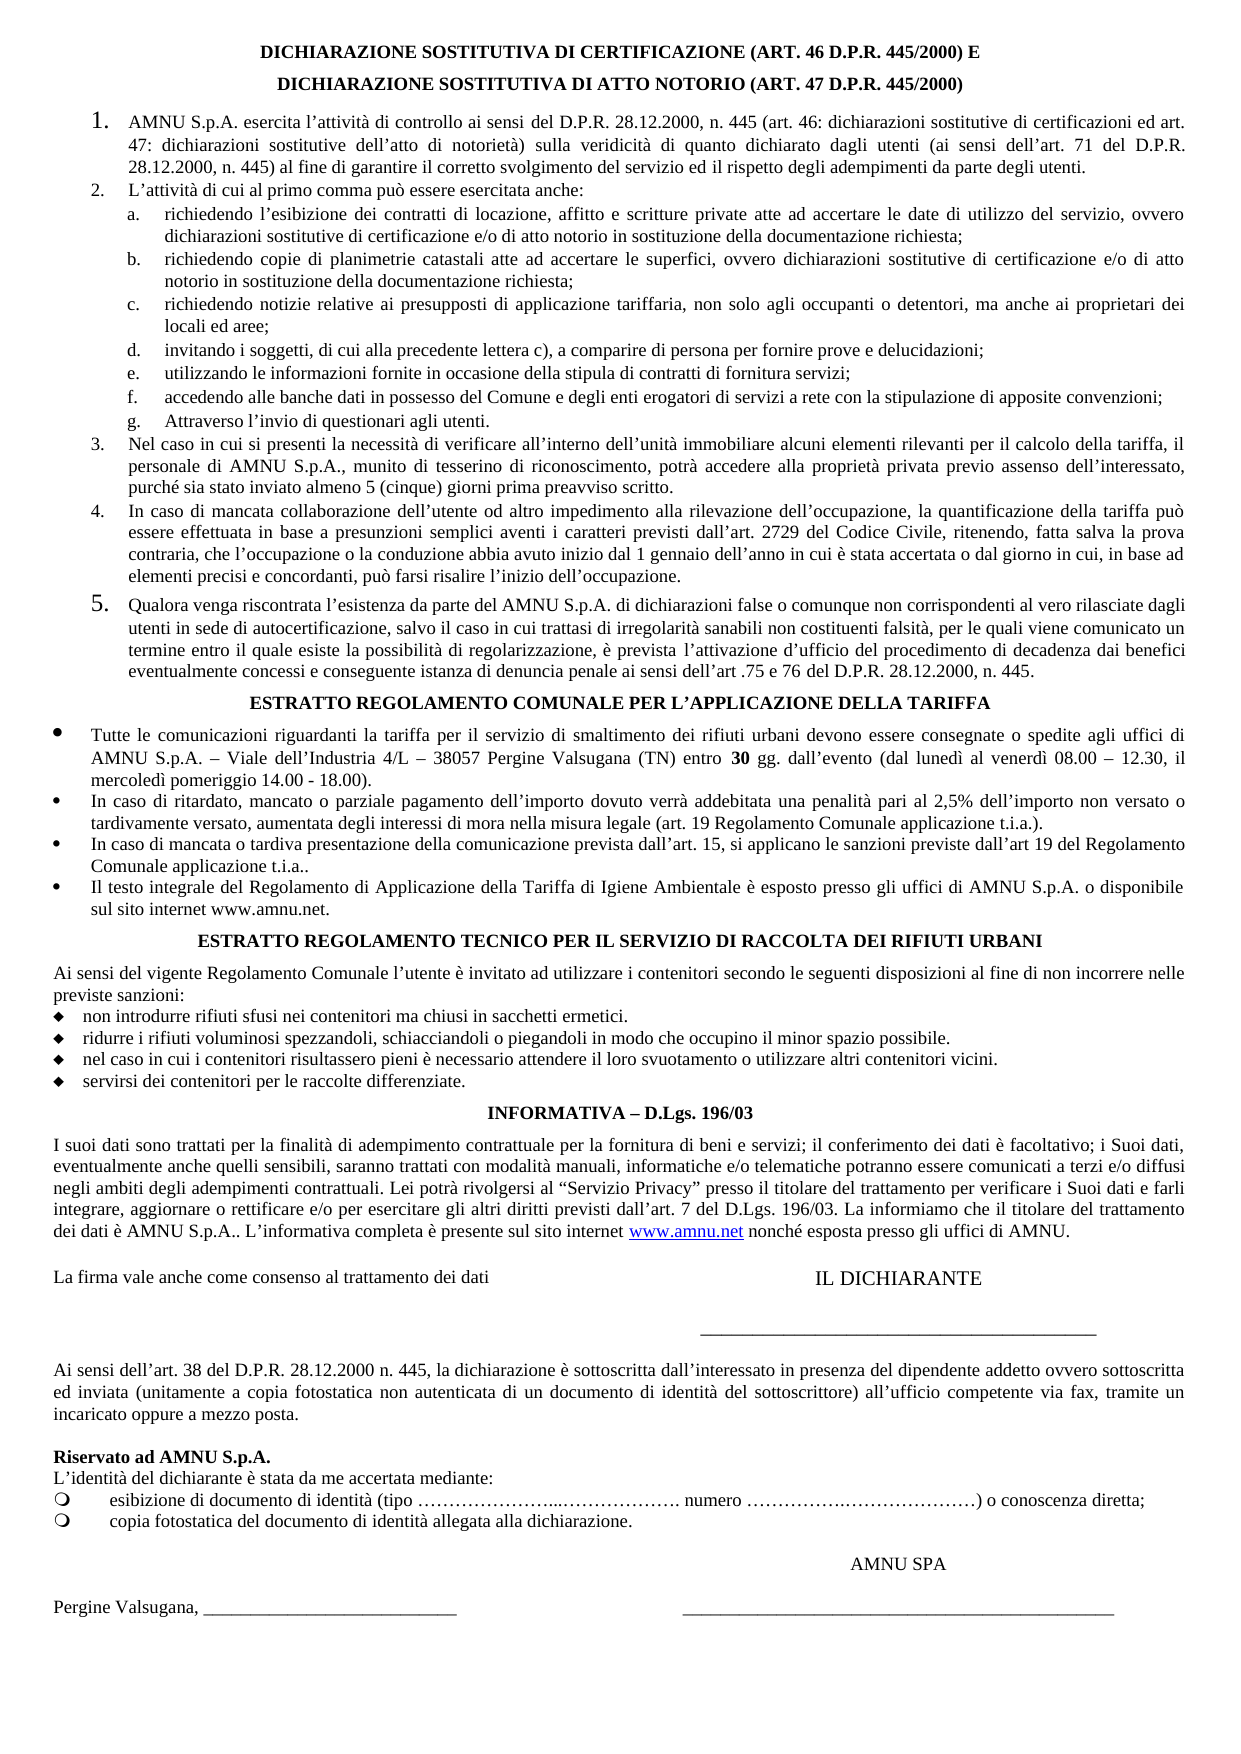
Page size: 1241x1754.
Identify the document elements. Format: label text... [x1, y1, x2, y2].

list servirsi dei contenitori per le raccolte differenziate. [53, 1070, 1187, 1091]
table_header AMNU SPA ______________________________________________ [614, 1553, 1182, 1639]
text L’identità del dichiarante è stata da me accertata mediante: [53, 1467, 1187, 1489]
table_header Pergine Valsugana, ___________________________ [46, 1553, 614, 1639]
list In caso di mancata o tardiva presentazione della comunicazione prevista dall’art. 15, si applicano le sanzioni previste dall’art 19 del Regolamento Comunale applicazione t.i.a.. [53, 833, 1187, 876]
list nel caso in cui i contenitori risultassero pieni è necessario attendere il loro svuotamento o utilizzare altri contenitori vicini. [53, 1048, 1187, 1070]
text I suoi dati sono trattati per la finalità di adempimento contrattuale per la fornitura di beni e servizi; il conferimento dei dati è facoltativo; i Suoi dati, eventualmente anche quelli sensibili, saranno trattati con modalità manuali, informatiche e/o telematiche potranno essere comunicati a terzi e/o diffusi negli ambiti degli adempimenti contrattuali. Lei potrà rivolgersi al “Servizio Privacy” presso il titolare del trattamento per verificare i Suoi dati e farli integrare, aggiornare o rettificare e/o per esercitare gli altri diritti previsti dall’art. 7 del D.Lgs. 196/03. La informiamo che il titolare del trattamento dei dati è AMNU S.p.A.. L’informativa completa è presente sul sito internet www.amnu.net nonché esposta presso gli uffici di AMNU. [53, 1134, 1187, 1241]
subtitle ESTRATTO REGOLAMENTO COMUNALE PER L’APPLICAZIONE DELLA TARIFFA [53, 692, 1187, 714]
list ridurre i rifiuti voluminosi spezzandoli, schiacciandoli o piegandoli in modo che occupino il minor spazio possibile. [53, 1027, 1187, 1048]
text Riservato ad AMNU S.p.A. [53, 1446, 1187, 1467]
text Ai sensi del vigente Regolamento Comunale l’utente è invitato ad utilizzare i contenitori secondo le seguenti disposizioni al fine di non incorrere nelle previste sanzioni: [53, 962, 1187, 1005]
text Ai sensi dell’art. 38 del D.P.R. 28.12.2000 n. 445, la dichiarazione è sottoscritta dall’interessato in presenza del dipendente addetto ovvero sottoscritta ed inviata (unitamente a copia fotostatica non autenticata di un documento di identità del sottoscrittore) all’ufficio competente via fax, tramite un incaricato oppure a mezzo posta. [53, 1359, 1187, 1424]
table_header La firma vale anche come consenso al trattamento dei dati [46, 1266, 614, 1338]
subtitle DICHIARAZIONE SOSTITUTIVA DI ATTO NOTORIO (ART. 47 D.P.R. 445/2000) [53, 73, 1187, 95]
list richiedendo l’esibizione dei contratti di locazione, affitto e scritture private atte ad accertare le date di utilizzo del servizio, ovvero dichiarazioni sostitutive di certificazione e/o di atto notorio in sostituzione della documentazione richiesta; [127, 203, 1187, 246]
list L’attività di cui al primo comma può essere esercitata anche: [91, 179, 1187, 201]
list In caso di mancata collaborazione dell’utente od altro impedimento alla rilevazione dell’occupazione, la quantificazione della tariffa può essere effettuata in base a presunzioni semplici aventi i caratteri previsti dall’art. 2729 del Codice Civile, ritenendo, fatta salva la prova contraria, che l’occupazione o la conduzione abbia avuto inizio dal 1 gennaio dell’anno in cui è stata accertata o dal giorno in cui, in base ad elementi precisi e concordanti, può farsi risalire l’inizio dell’occupazione. [91, 500, 1187, 586]
list invitando i soggetti, di cui alla precedente lettera c), a comparire di persona per fornire prove e delucidazioni; [127, 338, 1187, 360]
subtitle INFORMATIVA – D.Lgs. 196/03 [53, 1102, 1187, 1123]
list Il testo integrale del Regolamento di Applicazione della Tariffa di Igiene Ambientale è esposto presso gli uffici di AMNU S.p.A. o disponibile sul sito internet www.amnu.net. [53, 876, 1187, 919]
list richiedendo copie di planimetrie catastali atte ad accertare le superfici, ovvero dichiarazioni sostitutive di certificazione e/o di atto notorio in sostituzione della documentazione richiesta; [127, 248, 1187, 291]
list Attraverso l’invio di questionari agli utenti. [127, 409, 1187, 431]
list utilizzando le informazioni fornite in occasione della stipula di contratti di fornitura servizi; [127, 362, 1187, 384]
list In caso di ritardato, mancato o parziale pagamento dell’importo dovuto verrà addebitata una penalità pari al 2,5% dell’importo non versato o tardivamente versato, aumentata degli interessi di mora nella misura legale (art. 19 Regolamento Comunale applicazione t.i.a.). [53, 790, 1187, 833]
list AMNU S.p.A. esercita l’attività di controllo ai sensi del D.P.R. 28.12.2000, n. 445 (art. 46: dichiarazioni sostitutive di certificazioni ed art. 47: dichiarazioni sostitutive dell’atto di notorietà) sulla veridicità di quanto dichiarato dagli utenti (ai sensi dell’art. 71 del D.P.R. 28.12.2000, n. 445) al fine di garantire il corretto svolgimento del servizio ed il rispetto degli adempimenti da parte degli utenti. [91, 105, 1187, 177]
text  copia fotostatica del documento di identità allegata alla dichiarazione. [53, 1510, 1187, 1532]
list Tutte le comunicazioni riguardanti la tariffa per il servizio di smaltimento dei rifiuti urbani devono essere consegnate o spedite agli uffici di AMNU S.p.A. – Viale dell’Industria 4/L – 38057 Pergine Valsugana (TN) entro 30 gg. dall’evento (dal lunedì al venerdì 08.00 – 12.30, il mercoledì pomeriggio 14.00 - 18.00). [53, 724, 1187, 790]
list Nel caso in cui si presenti la necessità di verificare all’interno dell’unità immobiliare alcuni elementi rilevanti per il calcolo della tariffa, il personale di AMNU S.p.A., munito di tesserino di riconoscimento, potrà accedere alla proprietà privata previo assenso dell’interessato, purché sia stato inviato almeno 5 (cinque) giorni prima preavviso scritto. [91, 433, 1187, 498]
subtitle DICHIARAZIONE SOSTITUTIVA DI CERTIFICAZIONE (ART. 46 D.P.R. 445/2000) E [53, 41, 1187, 63]
list Qualora venga riscontrata l’esistenza da parte del AMNU S.p.A. di dichiarazioni false o comunque non corrispondenti al vero rilasciate dagli utenti in sede di autocertificazione, salvo il caso in cui trattasi di irregolarità sanabili non costituenti falsità, per le quali viene comunicato un termine entro il quale esiste la possibilità di regolarizzazione, è prevista l’attivazione d’ufficio del procedimento di decadenza dai benefici eventualmente concessi e conseguente istanza di denuncia penale ai sensi dell’art .75 e 76 del D.P.R. 28.12.2000, n. 445. [91, 588, 1187, 682]
text  esibizione di documento di identità (tipo …………………...………………. numero …………….…………………) o conoscenza diretta; [53, 1489, 1187, 1510]
list non introdurre rifiuti sfusi nei contenitori ma chiusi in sacchetti ermetici. [53, 1005, 1187, 1027]
table_header IL DICHIARANTE ______________________________________ [614, 1266, 1182, 1338]
subtitle ESTRATTO REGOLAMENTO TECNICO PER IL SERVIZIO DI RACCOLTA DEI RIFIUTI URBANI [53, 930, 1187, 951]
list richiedendo notizie relative ai presupposti di applicazione tariffaria, non solo agli occupanti o detentori, ma anche ai proprietari dei locali ed aree; [127, 293, 1187, 336]
list accedendo alle banche dati in possesso del Comune e degli enti erogatori di servizi a rete con la stipulazione di apposite convenzioni; [127, 386, 1187, 407]
